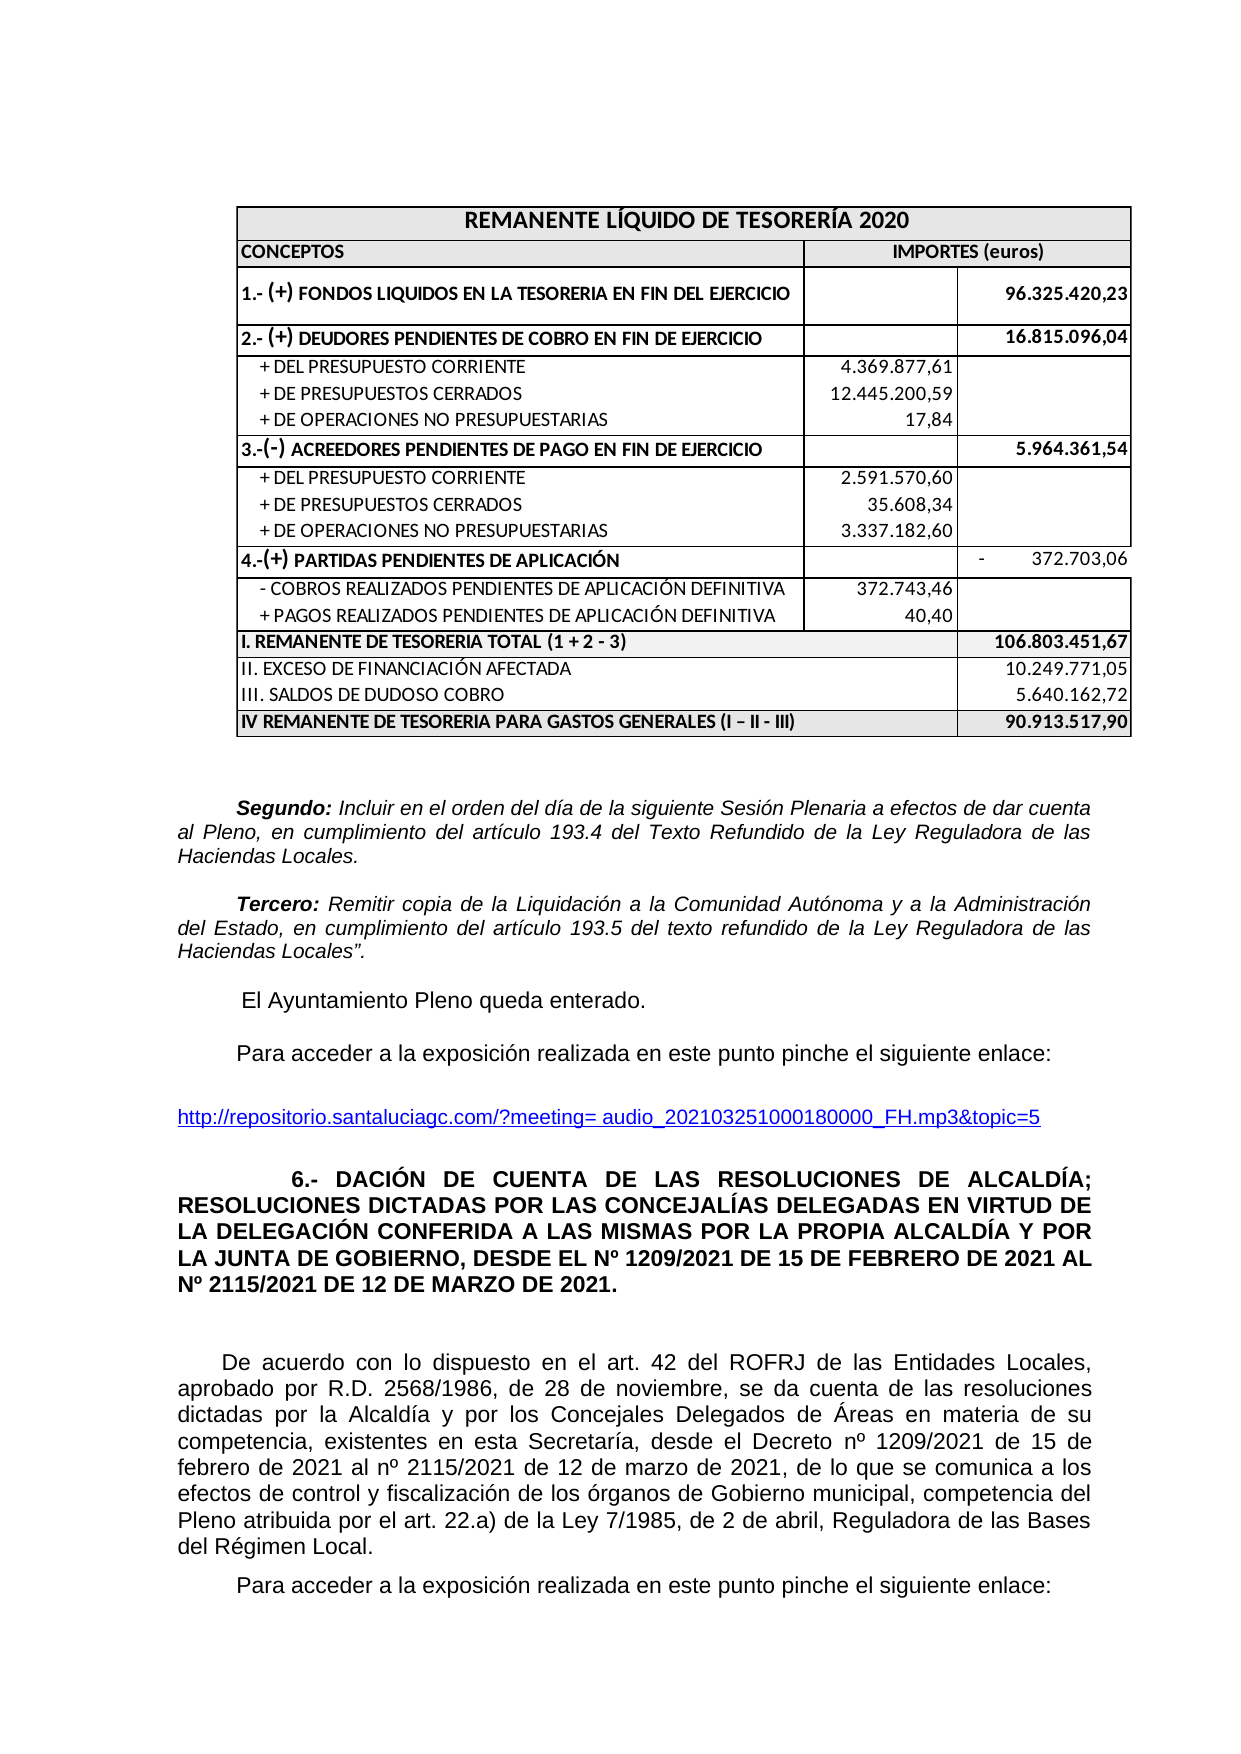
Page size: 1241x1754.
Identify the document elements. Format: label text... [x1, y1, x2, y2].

text El Ayuntamiento Pleno queda enterado. [177, 987, 1092, 1013]
text Tercero: Remitir copia de la Liquidación a la Comunidad Autónoma y a la Administración del Estado, en cumplimiento del artículo 193.5 del texto refundido de la Ley Reguladora de las Haciendas Locales”. [177, 891, 1092, 963]
text De acuerdo con lo dispuesto en el art. 42 del ROFRJ de las Entidades Locales, aprobado por R.D. 2568/1986, de 28 de noviembre, se da cuenta de las resoluciones dictadas por la Alcaldía y por los Concejales Delegados de Áreas en materia de su competencia, existentes en esta Secretaría, desde el Decreto nº 1209/2021 de 15 de febrero de 2021 al nº 2115/2021 de 12 de marzo de 2021, de lo que se comunica a los efectos de control y fiscalización de los órganos de Gobierno municipal, competencia del Pleno atribuida por el art. 22.a) de la Ley 7/1985, de 2 de abril, Reguladora de las Bases del Régimen Local. [177, 1349, 1092, 1559]
text http://repositorio.santaluciagc.com/?meeting= audio_202103251000180000_FH.mp3&topic=5 [177, 1105, 1092, 1129]
text 6.- DACIÓN DE CUENTA DE LAS RESOLUCIONES DE ALCALDÍA; RESOLUCIONES DICTADAS POR LAS CONCEJALÍAS DELEGADAS EN VIRTUD DE LA DELEGACIÓN CONFERIDA A LAS MISMAS POR LA PROPIA ALCALDÍA Y POR LA JUNTA DE GOBIERNO, DESDE EL Nº 1209/2021 DE 15 DE FEBRERO DE 2021 AL Nº 2115/2021 DE 12 DE MARZO DE 2021. [177, 1166, 1092, 1297]
text Para acceder a la exposición realizada en este punto pinche el siguiente enlace: [177, 1572, 1092, 1598]
text Para acceder a la exposición realizada en este punto pinche el siguiente enlace: [177, 1040, 1092, 1066]
text Segundo: Incluir en el orden del día de la siguiente Sesión Plenaria a efectos de dar cuenta al Pleno, en cumplimiento del artículo 193.4 del Texto Refundido de la Ley Reguladora de las Haciendas Locales. [177, 796, 1092, 867]
